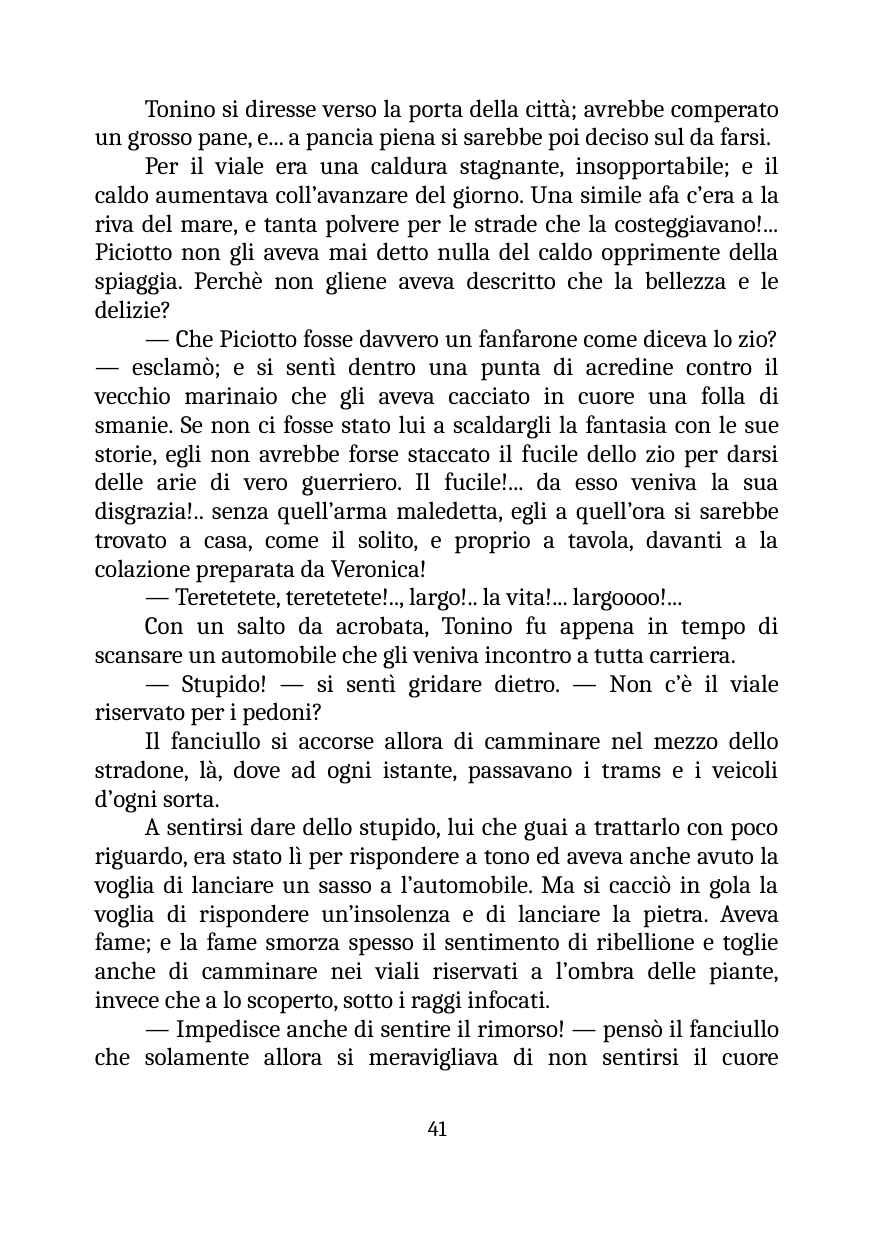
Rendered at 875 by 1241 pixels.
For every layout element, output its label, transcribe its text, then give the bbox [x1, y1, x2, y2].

text Il fanciullo si accorse allora di camminare nel mezzo dello stradone, là, dove ad ogni istante, passavano i trams e i veicoli d’ogni sorta. [94, 727, 779, 813]
text Per il viale era una caldura stagnante, insopportabile; e il caldo aumentava coll’avanzare del giorno. Una simile afa c’era a la riva del mare, e tanta polvere per le strade che la costeggiavano!... Piciotto non gli aveva mai detto nulla del caldo opprimente della spiaggia. Perchè non gliene aveva descritto che la bellezza e le delizie? [94, 152, 779, 324]
text — Teretetete, teretetete!.., largo!.. la vita!... largoooo!... [94, 583, 779, 612]
text — Che Piciotto fosse davvero un fanfarone come diceva lo zio? — esclamò; e si sentì dentro una punta di acredine contro il vecchio marinaio che gli aveva cacciato in cuore una folla di smanie. Se non ci fosse stato lui a scaldargli la fantasia con le sue storie, egli non avrebbe forse staccato il fucile dello zio per darsi delle arie di vero guerriero. Il fucile!... da esso veniva la sua disgrazia!.. senza quell’arma maledetta, egli a quell’ora si sarebbe trovato a casa, come il solito, e proprio a tavola, davanti a la colazione preparata da Veronica! [94, 324, 779, 583]
text A sentirsi dare dello stupido, lui che guai a trattarlo con poco riguardo, era stato lì per rispondere a tono ed aveva anche avuto la voglia di lanciare un sasso a l’automobile. Ma si cacciò in gola la voglia di rispondere un’insolenza e di lanciare la pietra. Aveva fame; e la fame smorza spesso il sentimento di ribellione e toglie anche di camminare nei viali riservati a l’ombra delle piante, invece che a lo scoperto, sotto i raggi infocati. [94, 813, 779, 1014]
text — Stupido! — si sentì gridare dietro. — Non c’è il viale riservato per i pedoni? [94, 669, 779, 727]
text Tonino si diresse verso la porta della città; avrebbe comperato un grosso pane, e... a pancia piena si sarebbe poi deciso sul da farsi. [94, 94, 779, 152]
text — Impedisce anche di sentire il rimorso! — pensò il fanciullo che solamente allora si meravigliava di non sentirsi il cuore [94, 1014, 779, 1072]
text Con un salto da acrobata, Tonino fu appena in tempo di scansare un automobile che gli veniva incontro a tutta carriera. [94, 612, 779, 669]
